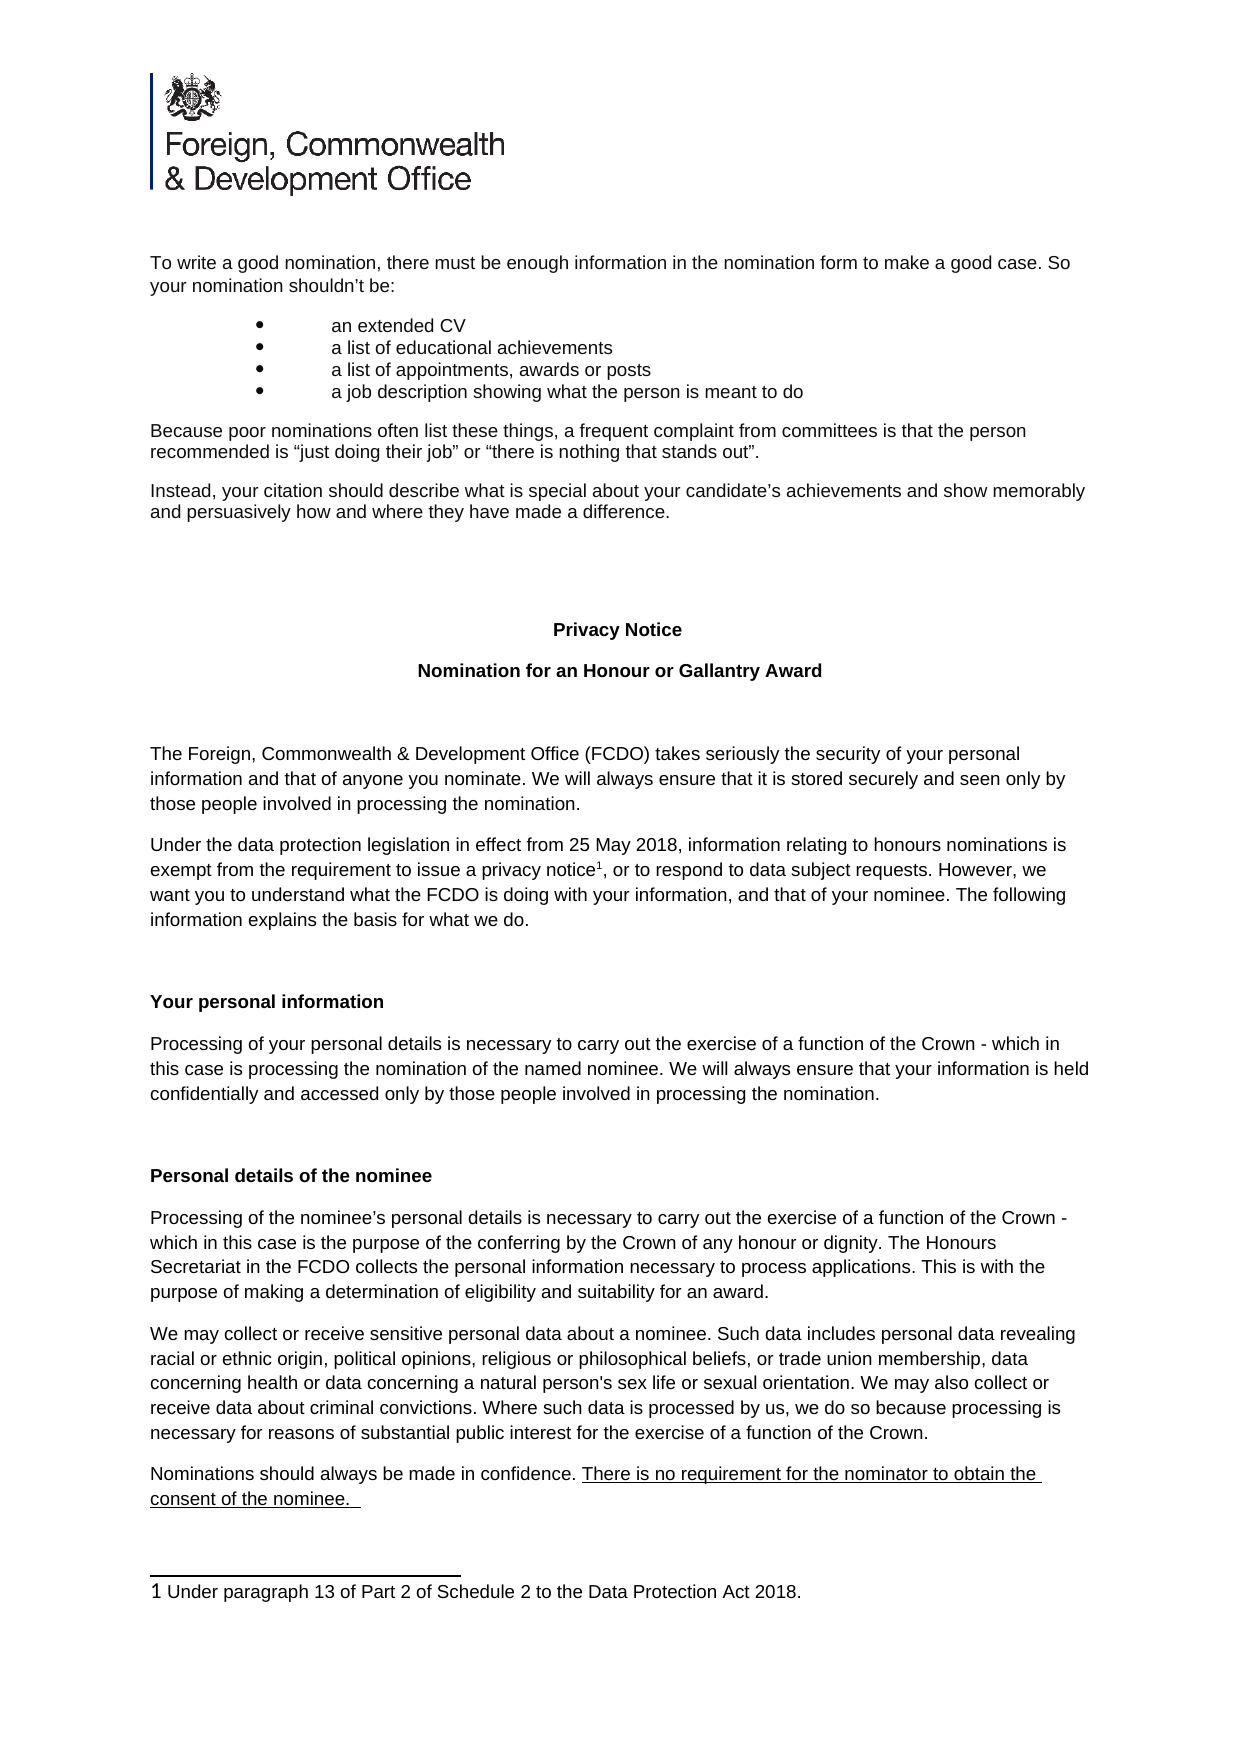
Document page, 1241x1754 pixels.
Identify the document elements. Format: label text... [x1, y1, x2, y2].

list a job description showing what the person is meant to do [256, 381, 1090, 403]
text Nominations should always be made in confidence. There is no requirement for the nominator to obtain the consent of the nominee. [150, 1463, 1090, 1509]
text The Foreign, Commonwealth & Development Office (FCDO) takes seriously the security of your personal information and that of anyone you nominate. We will always ensure that it is stored securely and seen only by those people involved in processing the nomination. [150, 743, 1090, 814]
text To write a good nomination, there must be enough information in the nomination form to make a good case. So your nomination shouldn’t be: [150, 252, 1090, 297]
text Processing of your personal details is necessary to carry out the exercise of a function of the Crown - which in this case is processing the nomination of the named nominee. We will always ensure that your information is held confidentially and accessed only by those people involved in processing the nomination. [150, 1033, 1090, 1104]
list a list of appointments, awards or posts [256, 359, 1090, 381]
text Under the data protection legislation in effect from 25 May 2018, information relating to honours nominations is exempt from the requirement to issue a privacy notice, or to respond to data subject requests. However, we want you to understand what the FCDO is doing with your information, and that of your nominee. The following information explains the basis for what we do. [150, 834, 1090, 930]
text Because poor nominations often list these things, a frequent complaint from committees is that the person recommended is “just doing their job” or “there is nothing that stands out”. [150, 420, 1090, 463]
list a list of educational achievements [256, 337, 1090, 359]
list an extended CV [256, 315, 1090, 337]
text Personal details of the nominee [150, 1165, 1090, 1187]
text Your personal information [150, 991, 1090, 1013]
text Under paragraph 13 of Part 2 of Schedule 2 to the Data Protection Act 2018. [150, 1576, 1090, 1604]
text Nomination for an Honour or Gallantry Award [150, 660, 1090, 682]
text Instead, your citation should describe what is special about your candidate’s achievements and show memorably and persuasively how and where they have made a difference. [150, 479, 1090, 523]
text Processing of the nominee’s personal details is necessary to carry out the exercise of a function of the Crown - which in this case is the purpose of the conferring by the Crown of any honour or dignity. The Honours Secretariat in the FCDO collects the personal information necessary to process applications. This is with the purpose of making a determination of eligibility and suitability for an award. [150, 1207, 1090, 1303]
text Privacy Notice [150, 619, 1090, 640]
text We may collect or receive sensitive personal data about a nominee. Such data includes personal data revealing racial or ethnic origin, political opinions, religious or philosophical beliefs, or trade union membership, data concerning health or data concerning a natural person's sex life or sexual orientation. We may also collect or receive data about criminal convictions. Where such data is processed by us, we do so because processing is necessary for reasons of substantial public interest for the exercise of a function of the Crown. [150, 1323, 1090, 1443]
